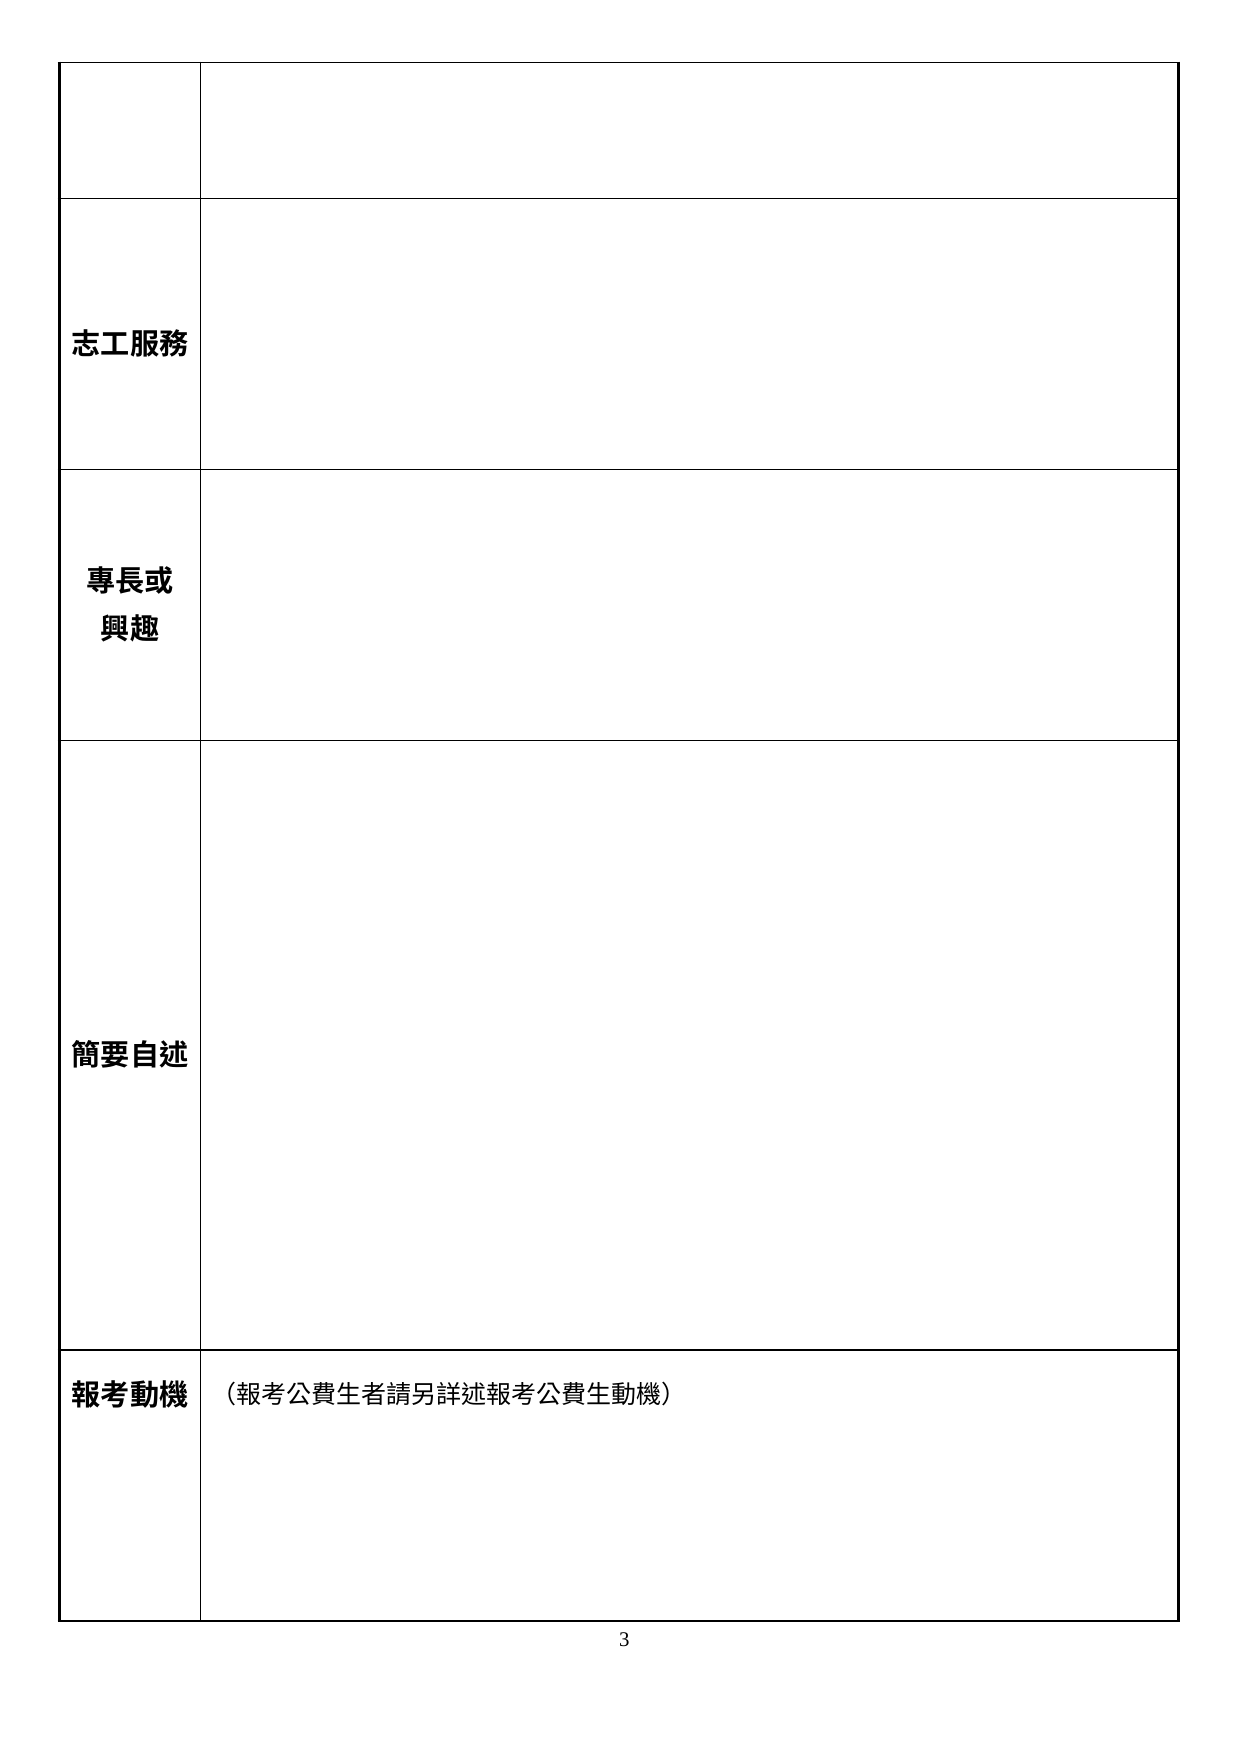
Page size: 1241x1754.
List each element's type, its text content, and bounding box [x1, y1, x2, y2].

table_cell [201, 63, 1177, 197]
table_cell [201, 199, 1177, 469]
table_cell 志工服務 [61, 199, 200, 469]
table_cell [201, 470, 1177, 740]
table_cell 報考動機 [61, 1351, 200, 1620]
table_cell [201, 741, 1177, 1349]
table_cell 專長或 興趣 [61, 470, 200, 740]
table_cell （報考公費生者請另詳述報考公費生動機） [201, 1351, 1177, 1620]
table_cell 簡要自述 [61, 741, 200, 1349]
table_cell [61, 63, 200, 197]
